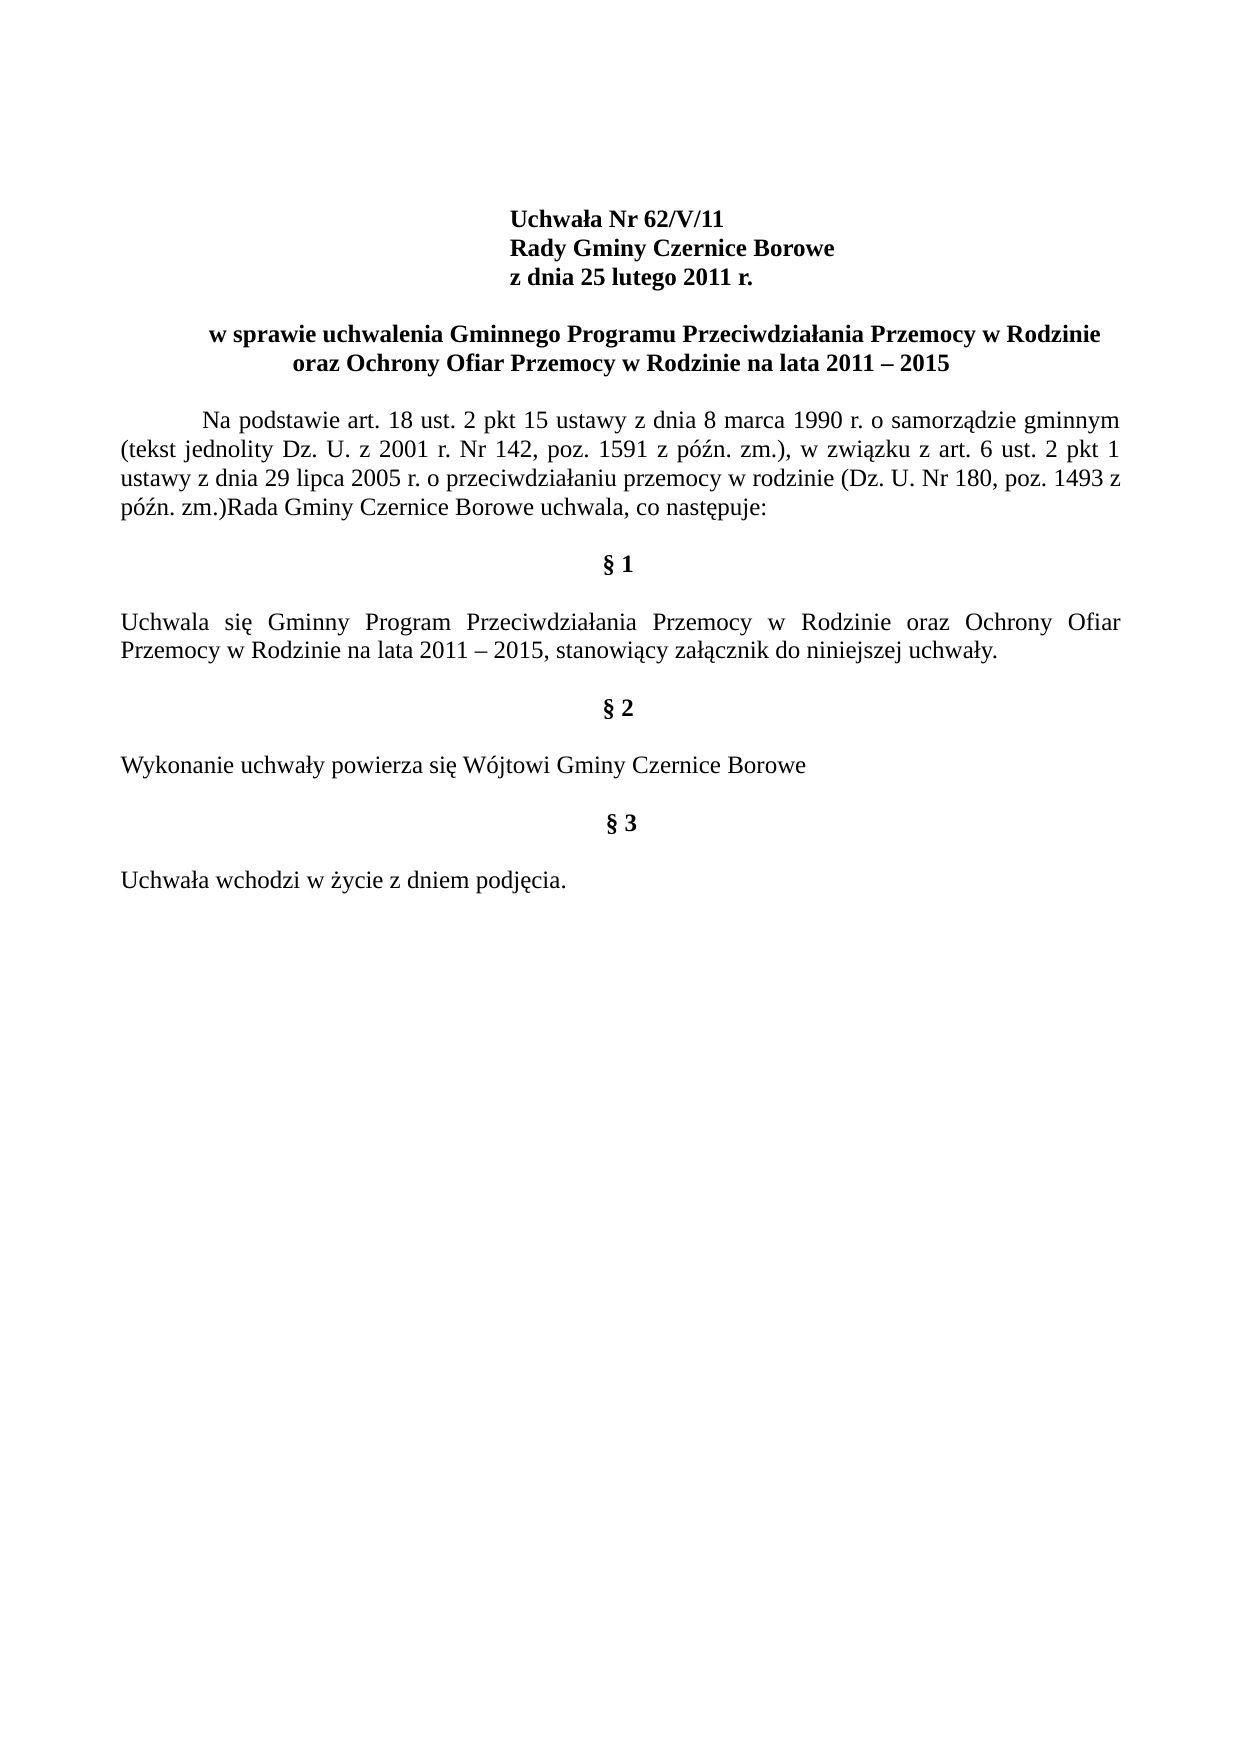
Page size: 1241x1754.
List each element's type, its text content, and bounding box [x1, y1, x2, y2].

text Rady Gminy Czernice Borowe [120, 233, 1122, 262]
text w sprawie uchwalenia Gminnego Programu Przeciwdziałania Przemocy w Rodzinie [120, 319, 1122, 348]
text Uchwala się Gminny Program Przeciwdziałania Przemocy w Rodzinie oraz Ochrony Ofiar Przemocy w Rodzinie na lata 2011 – 2015, stanowiący załącznik do niniejszej uchwały. [120, 607, 1122, 664]
text Uchwała wchodzi w życie z dniem podjęcia. [120, 866, 1122, 894]
text z dnia 25 lutego 2011 r. [120, 262, 1122, 291]
text § 3 [120, 808, 1122, 837]
text Wykonanie uchwały powierza się Wójtowi Gminy Czernice Borowe [120, 751, 1122, 779]
text § 1 [120, 549, 1122, 578]
text Na podstawie art. 18 ust. 2 pkt 15 ustawy z dnia 8 marca 1990 r. o samorządzie gminnym (tekst jednolity Dz. U. z 2001 r. Nr 142, poz. 1591 z późn. zm.), w związku z art. 6 ust. 2 pkt 1 ustawy z dnia 29 lipca 2005 r. o przeciwdziałaniu przemocy w rodzinie (Dz. U. Nr 180, poz. 1493 z późn. zm.)Rada Gminy Czernice Borowe uchwala, co następuje: [120, 377, 1122, 521]
text § 2 [120, 693, 1122, 722]
text oraz Ochrony Ofiar Przemocy w Rodzinie na lata 2011 – 2015 [120, 348, 1122, 377]
text Uchwała Nr 62/V/11 [120, 204, 1122, 233]
